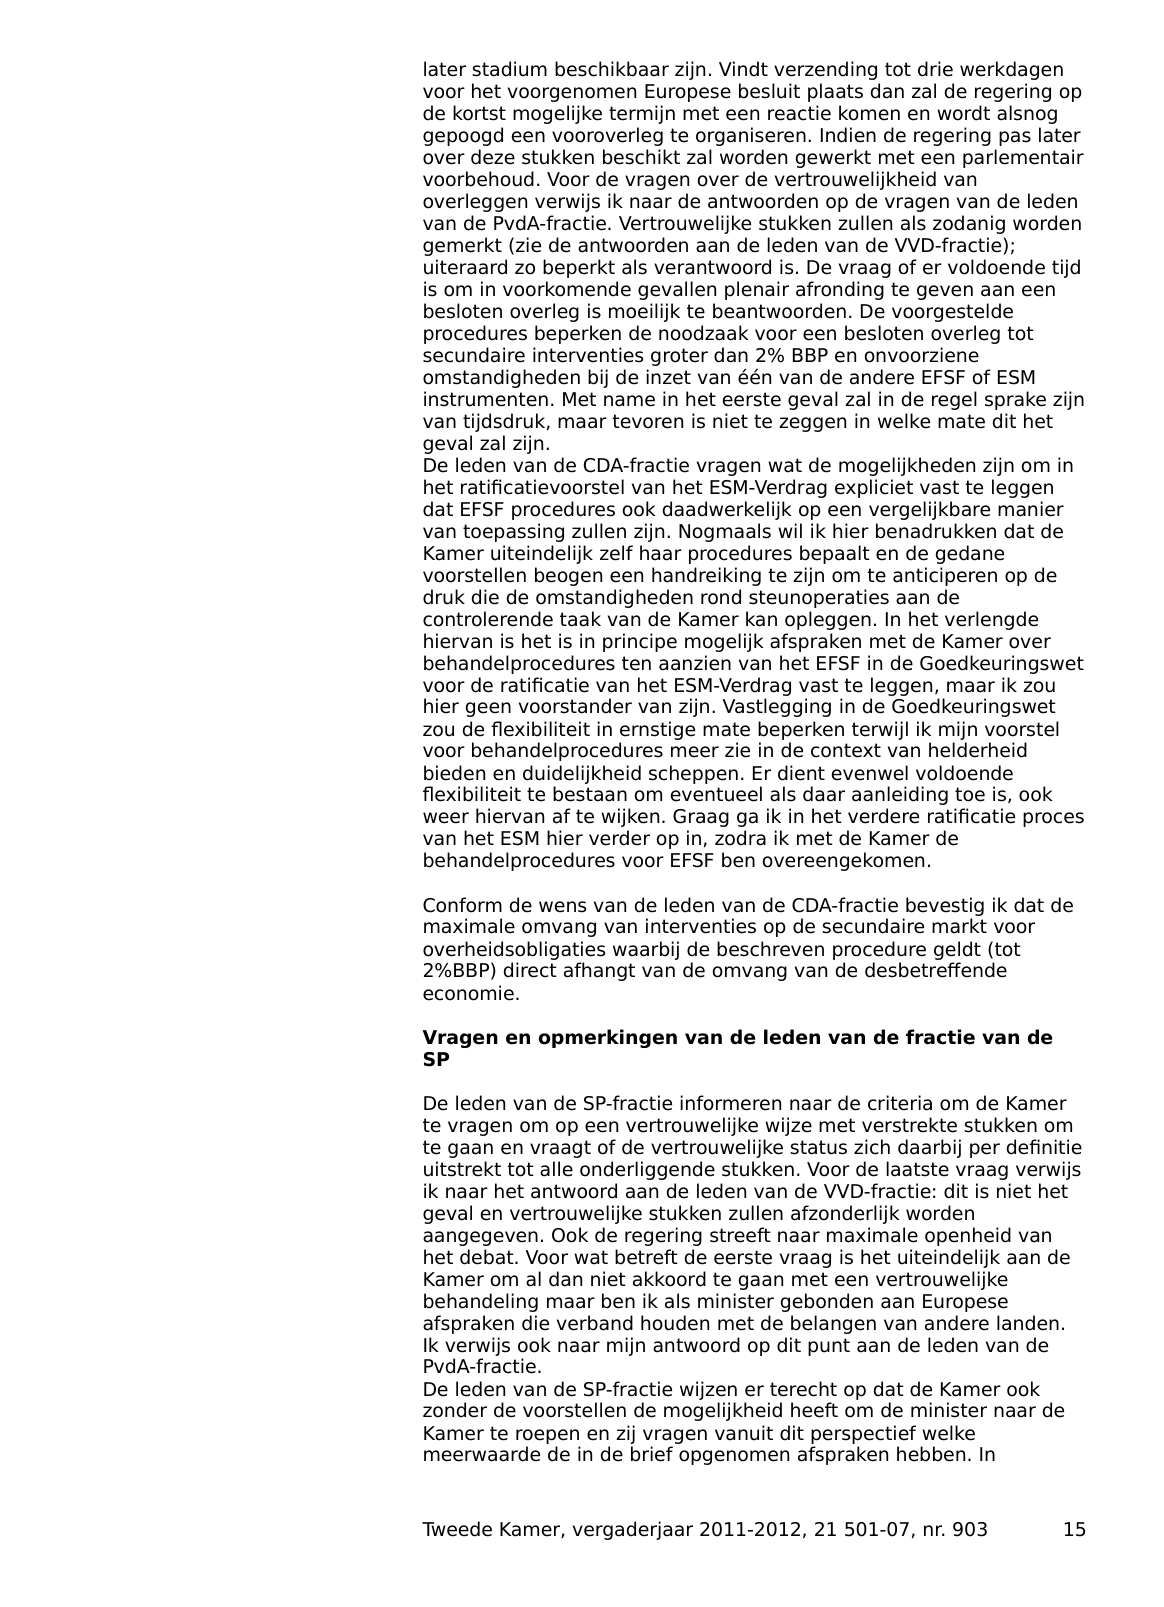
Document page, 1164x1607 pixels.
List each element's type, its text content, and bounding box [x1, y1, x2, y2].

text De leden van de SP-fractie informeren naar de criteria om de Kamer te vragen om op een vertrouwelijke wijze met verstrekte stukken om te gaan en vraagt of de vertrouwelijke status zich daarbij per definitie uitstrekt tot alle onderliggende stukken. Voor de laatste vraag verwijs ik naar het antwoord aan de leden van de VVD-fractie: dit is niet het geval en vertrouwelijke stukken zullen afzonderlijk worden aangegeven. Ook de regering streeft naar maximale openheid van het debat. Voor wat betreft de eerste vraag is het uiteindelijk aan de Kamer om al dan niet akkoord te gaan met een vertrouwelijke behandeling maar ben ik als minister gebonden aan Europese afspraken die verband houden met de belangen van andere landen. Ik verwijs ook naar mijn antwoord op dit punt aan de leden van de PvdA-fractie. [422, 1093, 1087, 1378]
text De leden van de CDA-fractie vragen wat de mogelijkheden zijn om in het ratificatievoorstel van het ESM-Verdrag expliciet vast te leggen dat EFSF procedures ook daadwerkelijk op een vergelijkbare manier van toepassing zullen zijn. Nogmaals wil ik hier benadrukken dat de Kamer uiteindelijk zelf haar procedures bepaalt en de gedane voorstellen beogen een handreiking te zijn om te anticiperen op de druk die de omstandigheden rond steunoperaties aan de controlerende taak van de Kamer kan opleggen. In het verlengde hiervan is het is in principe mogelijk afspraken met de Kamer over behandelprocedures ten aanzien van het EFSF in de Goedkeuringswet voor de ratificatie van het ESM-Verdrag vast te leggen, maar ik zou hier geen voorstander van zijn. Vastlegging in de Goedkeuringswet zou de flexibiliteit in ernstige mate beperken terwijl ik mijn voorstel voor behandelprocedures meer zie in de context van helderheid bieden en duidelijkheid scheppen. Er dient evenwel voldoende flexibiliteit te bestaan om eventueel als daar aanleiding toe is, ook weer hiervan af te wijken. Graag ga ik in het verdere ratificatie proces van het ESM hier verder op in, zodra ik met de Kamer de behandelprocedures voor EFSF ben overeengekomen. [422, 455, 1087, 872]
text later stadium beschikbaar zijn. Vindt verzending tot drie werkdagen voor het voorgenomen Europese besluit plaats dan zal de regering op de kortst mogelijke termijn met een reactie komen en wordt alsnog gepoogd een vooroverleg te organiseren. Indien de regering pas later over deze stukken beschikt zal worden gewerkt met een parlementair voorbehoud. Voor de vragen over de vertrouwelijkheid van overleggen verwijs ik naar de antwoorden op de vragen van de leden van de PvdA-fractie. Vertrouwelijke stukken zullen als zodanig worden gemerkt (zie de antwoorden aan de leden van de VVD-fractie); uiteraard zo beperkt als verantwoord is. De vraag of er voldoende tijd is om in voorkomende gevallen plenair afronding te geven aan een besloten overleg is moeilijk te beantwoorden. De voorgestelde procedures beperken de noodzaak voor een besloten overleg tot secundaire interventies groter dan 2% BBP en onvoorziene omstandigheden bij de inzet van één van de andere EFSF of ESM instrumenten. Met name in het eerste geval zal in de regel sprake zijn van tijdsdruk, maar tevoren is niet te zeggen in welke mate dit het geval zal zijn. [422, 59, 1087, 455]
text Conform de wens van de leden van de CDA-fractie bevestig ik dat de maximale omvang van interventies op de secundaire markt voor overheidsobligaties waarbij de beschreven procedure geldt (tot 2%BBP) direct afhangt van de omvang van de desbetreffende economie. [422, 894, 1087, 1004]
subtitle Vragen en opmerkingen van de leden van de fractie van de SP [422, 1027, 1087, 1071]
text De leden van de SP-fractie wijzen er terecht op dat de Kamer ook zonder de voorstellen de mogelijkheid heeft om de minister naar de Kamer te roepen en zij vragen vanuit dit perspectief welke meerwaarde de in de brief opgenomen afspraken hebben. In [422, 1378, 1087, 1466]
